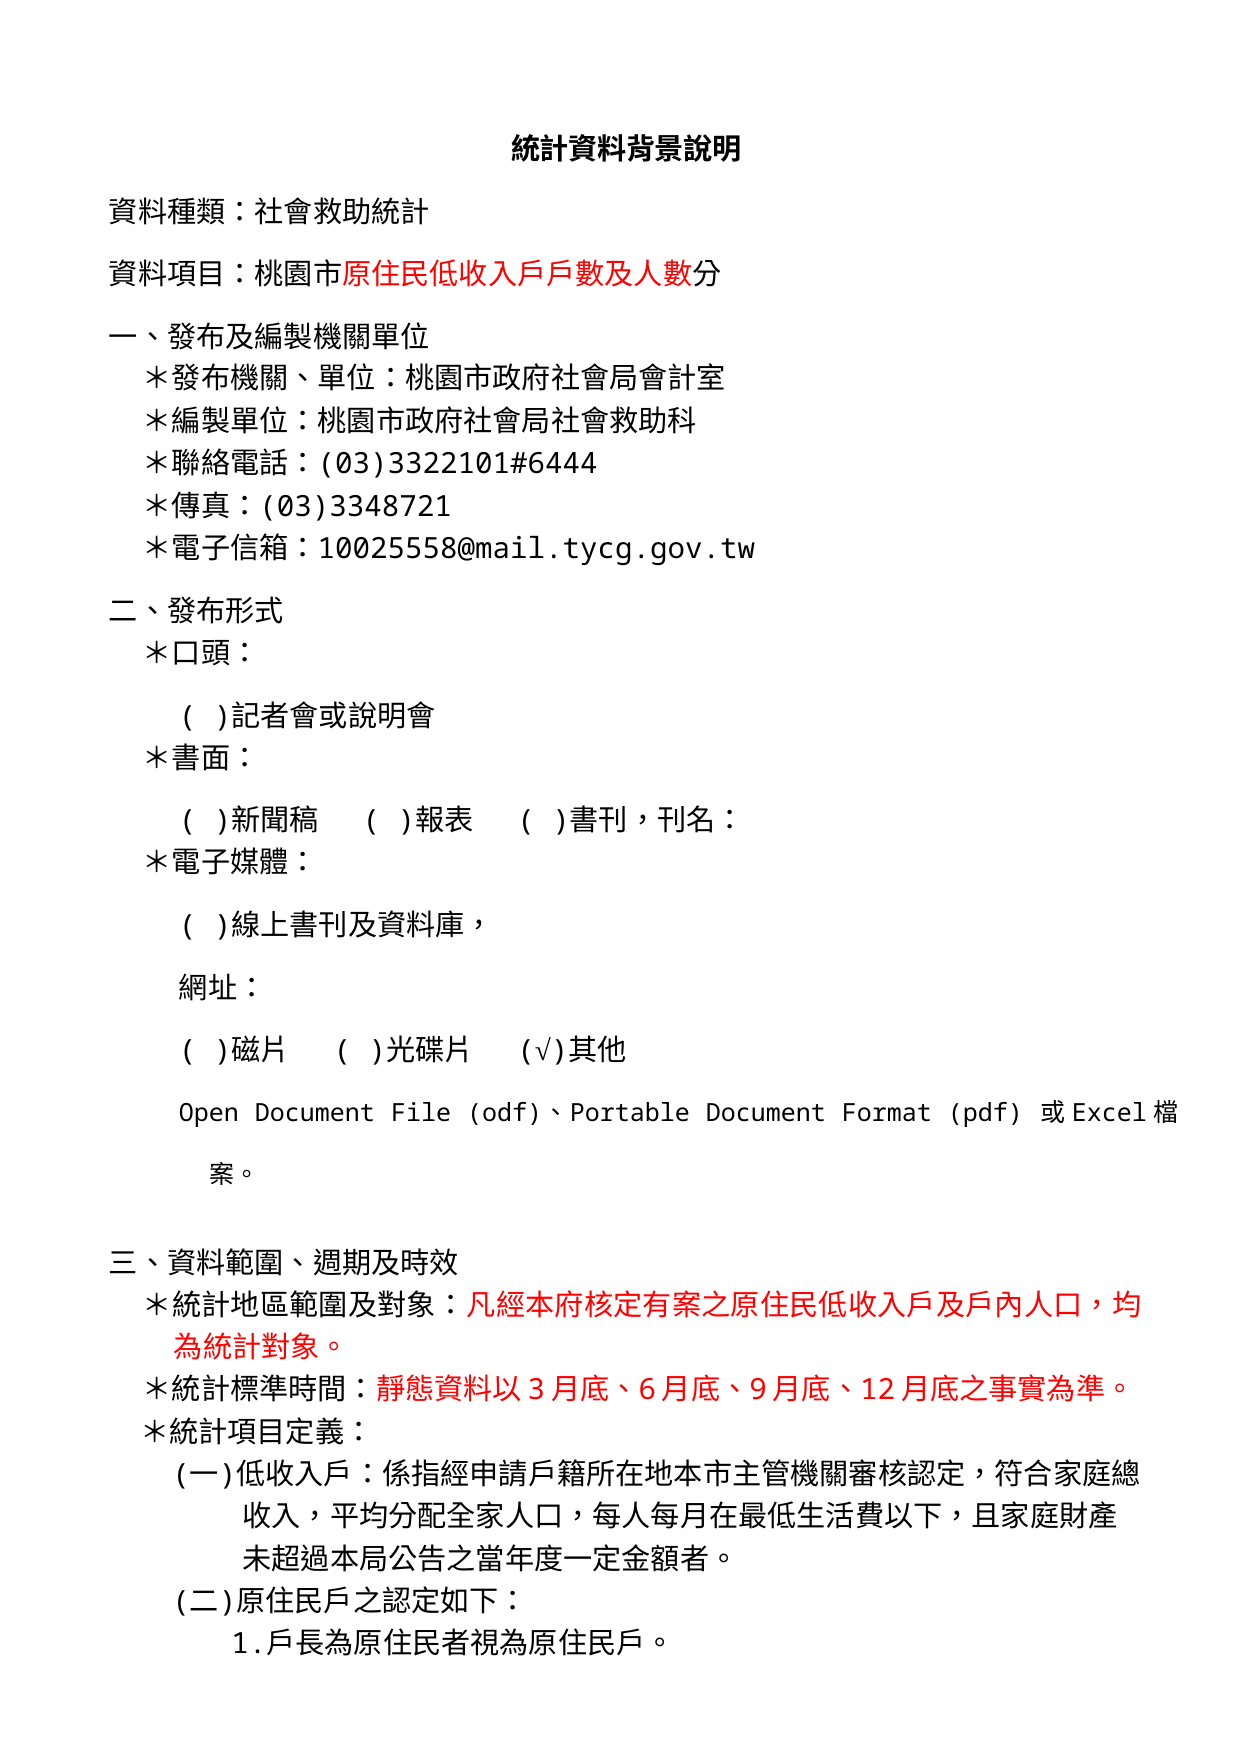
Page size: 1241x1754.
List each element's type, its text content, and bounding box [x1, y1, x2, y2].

table_header 統計資料背景說明 資料種類：社會救助統計 資料項目：桃園市原住民低收入戶戶數及人數分 一、發布及編製機關單位 ＊發布機關、單位：桃園市政府社會局會計室 ＊編製單位：桃園市政府社會局社會救助科 ＊聯絡電話：(03)3322101#6444 ＊傳真：(03)3348721 ＊電子信箱：10025558@mail.tycg.gov.tw 二、發布形式 ＊口頭： ( )記者會或說明會 ＊書面： ( )新聞稿 ( )報表 ( )書刊，刊名： ＊電子媒體： ( )線上書刊及資料庫， 網址： ( )磁片 ( )光碟片 (√)其他 Open Document File (odf)、Portable Document Format (pdf) 或Excel檔案。 三、資料範圍、週期及時效 ＊統計地區範圍及對象：凡經本府核定有案之原住民低收入戶及戶內人口，均為統計對象。 ＊統計標準時間：靜態資料以3月底、6月底、9月底、12月底之事實為準。 ＊統計項目定義： (一)低收入戶：係指經申請戶籍所在地本市主管機關審核認定，符合家庭總收入，平均分配全家人口，每人每月在最低生活費以下，且家庭財產未超過本局公告之當年度一定金額者。 (二)原住民戶之認定如下： 1.戶長為原住民者視為原住民戶。 2.戶長非原住民，如戶內原住民人口數較多時則判定為原住民戶。如原住民與非原住民之人口數相等時，則以年齡較長者是否具原住民身分判定為原住民戶或非原住民戶。 (三)原住民之認定：依原住民身分法，具原住民身分者即予以統計，而不論其是否隸屬於原住民戶。 ＊統計單位：戶、人。 ＊統計分類：橫項依「款別」、「性別」分；縱項依「本季底戶數」、「本季底人數」分。 ＊發布週期(指資料編製或產生之頻率，如月、季、年等)：季。 ＊時效(指統計標準時間至資料發布時間之間隔時間)：25日。 ＊資料變革：無。 四、公開資料發布訊息 ＊預告發布日期(含預告方式及週期)：每季終了後25日(遇假日順延)以報表、網際網路發布。 ＊同步發送單位(說明資料發布時同步發送之單位或可同步查得該資料之網址)：衛生福利部統計處、桃園市政府主計處。 五、資料品質 ＊統計指標編製方法與資料來源說明：依據各公所低收入戶之實際申請狀況及各公所實施照顧低收入戶工作之情況，經審核登記，於每季結束，復加本府之實施照顧狀況加以彙編。 ＊統計資料交叉查核及確保資料合理性之機制(說明各項資料之相互關係及不同資料來源之相關統計差異性)：各項具性別細項之統計項目之(合)計=其男、女細項之總和。 六、須注意及預定改變之事項(說明預定修正之資料、定義、統計方法等及其修正原因)：無。 七、其他事項：無。 [98, 105, 1155, 1662]
